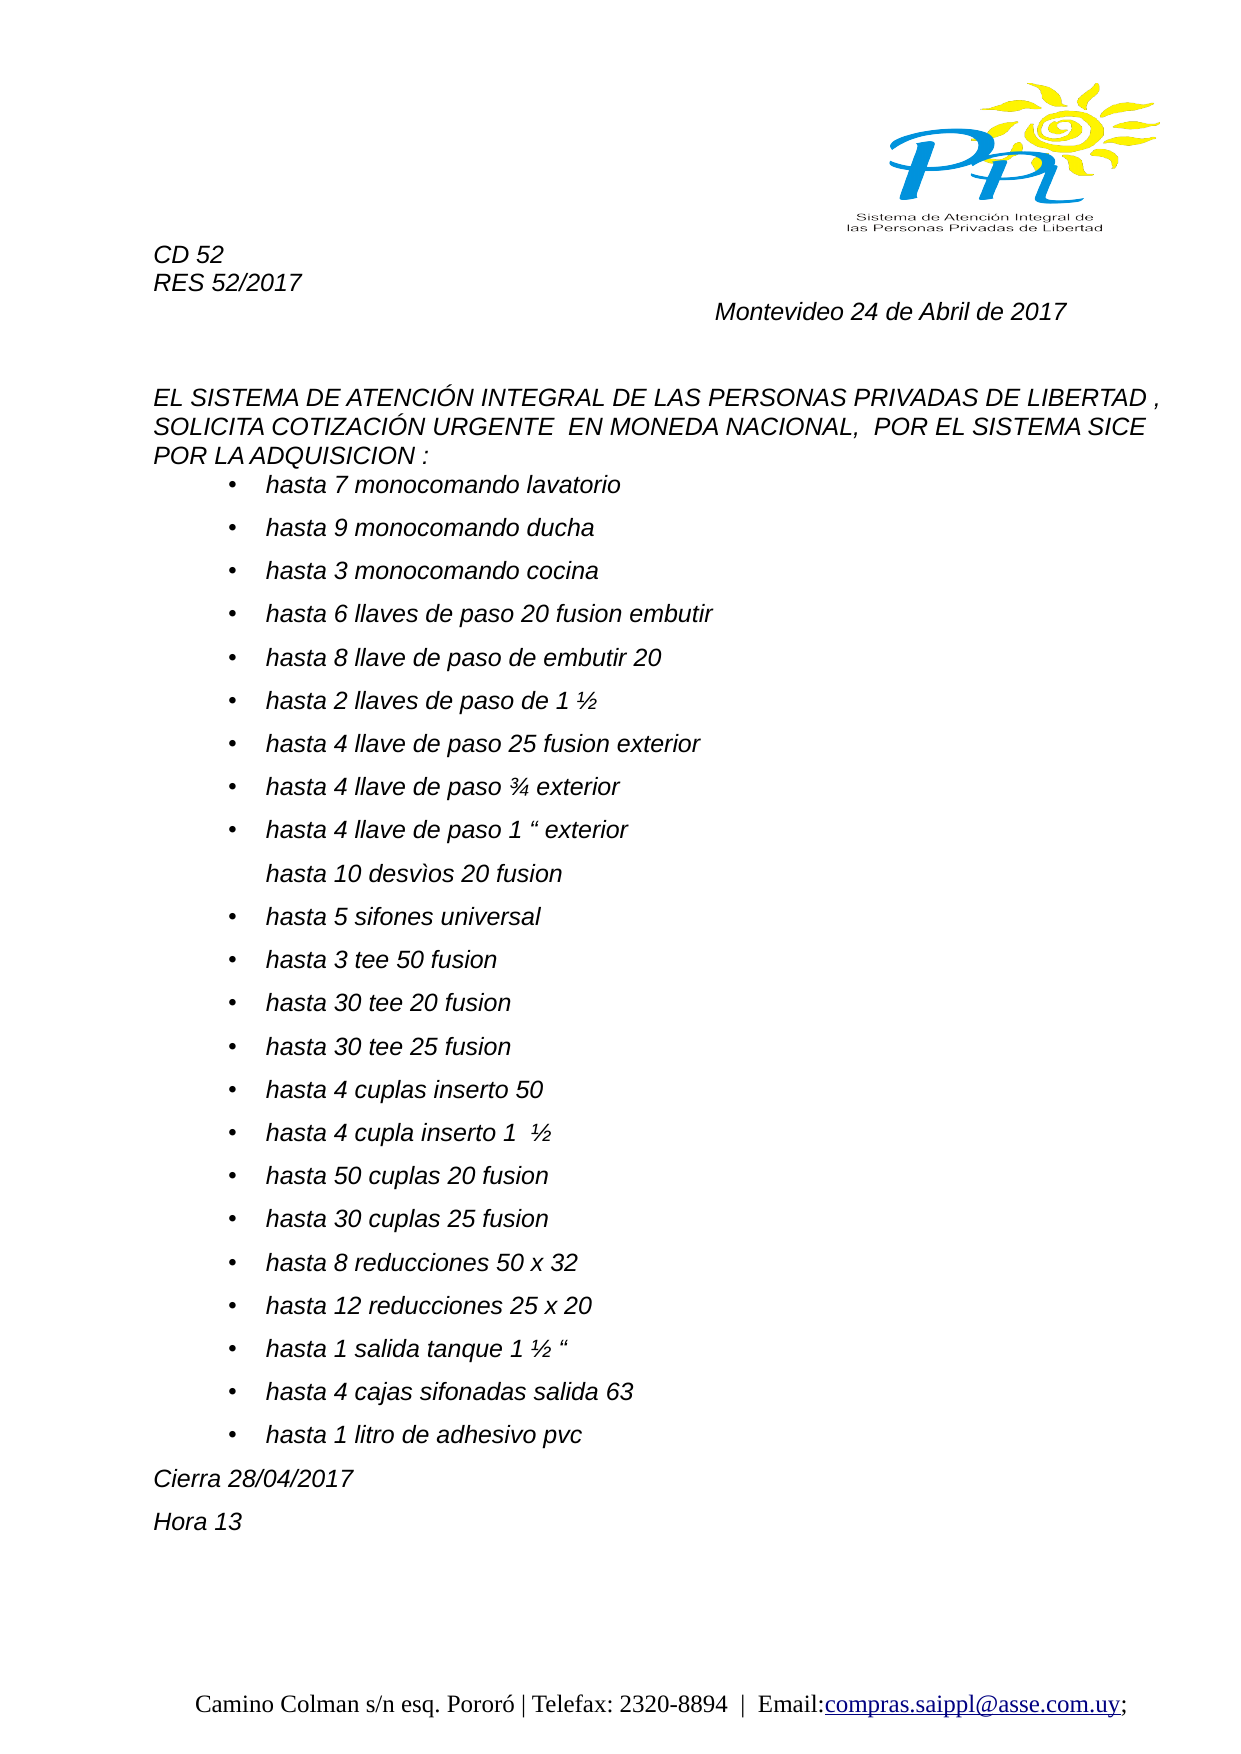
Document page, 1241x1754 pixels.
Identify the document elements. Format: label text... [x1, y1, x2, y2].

list hasta 1 litro de adhesivo pvc [228, 1421, 1169, 1449]
list hasta 3 monocomando cocina [228, 556, 1169, 585]
list hasta 10 desvìos 20 fusion [228, 859, 1169, 887]
list hasta 9 monocomando ducha [228, 513, 1169, 542]
list hasta 1 salida tanque 1 ½ “ [228, 1334, 1169, 1363]
text Montevideo 24 de Abril de 2017 [153, 297, 1169, 326]
list hasta 4 llave de paso 25 fusion exterior [228, 729, 1169, 758]
list hasta 4 cajas sifonadas salida 63 [228, 1377, 1169, 1406]
list hasta 7 monocomando lavatorio [228, 469, 1169, 498]
picture [844, 83, 1160, 238]
list hasta 2 llaves de paso de 1 ½ [228, 686, 1169, 714]
list hasta 4 cuplas inserto 50 [228, 1075, 1169, 1103]
list hasta 8 llave de paso de embutir 20 [228, 642, 1169, 671]
list hasta 4 cupla inserto 1 ½ [228, 1118, 1169, 1147]
list hasta 30 cuplas 25 fusion [228, 1204, 1169, 1233]
list hasta 5 sifones universal [228, 902, 1169, 931]
text EL SISTEMA DE ATENCIÓN INTEGRAL DE LAS PERSONAS PRIVADAS DE LIBERTAD , SOLICITA COTIZACIÓN URGENTE EN MONEDA NACIONAL, POR EL SISTEMA SICE POR LA ADQUISICION : [153, 383, 1169, 469]
list hasta 4 llave de paso 1 “ exterior [228, 815, 1169, 844]
list hasta 6 llaves de paso 20 fusion embutir [228, 599, 1169, 628]
list hasta 50 cuplas 20 fusion [228, 1161, 1169, 1190]
text RES 52/2017 [153, 268, 1169, 297]
list hasta 30 tee 25 fusion [228, 1031, 1169, 1060]
text Cierra 28/04/2017 [153, 1464, 1169, 1492]
list hasta 3 tee 50 fusion [228, 945, 1169, 974]
list hasta 4 llave de paso ¾ exterior [228, 772, 1169, 801]
list hasta 8 reducciones 50 x 32 [228, 1248, 1169, 1276]
list hasta 12 reducciones 25 x 20 [228, 1291, 1169, 1320]
text Hora 13 [153, 1507, 1169, 1536]
text CD 52 [153, 148, 1169, 268]
list hasta 30 tee 20 fusion [228, 988, 1169, 1017]
